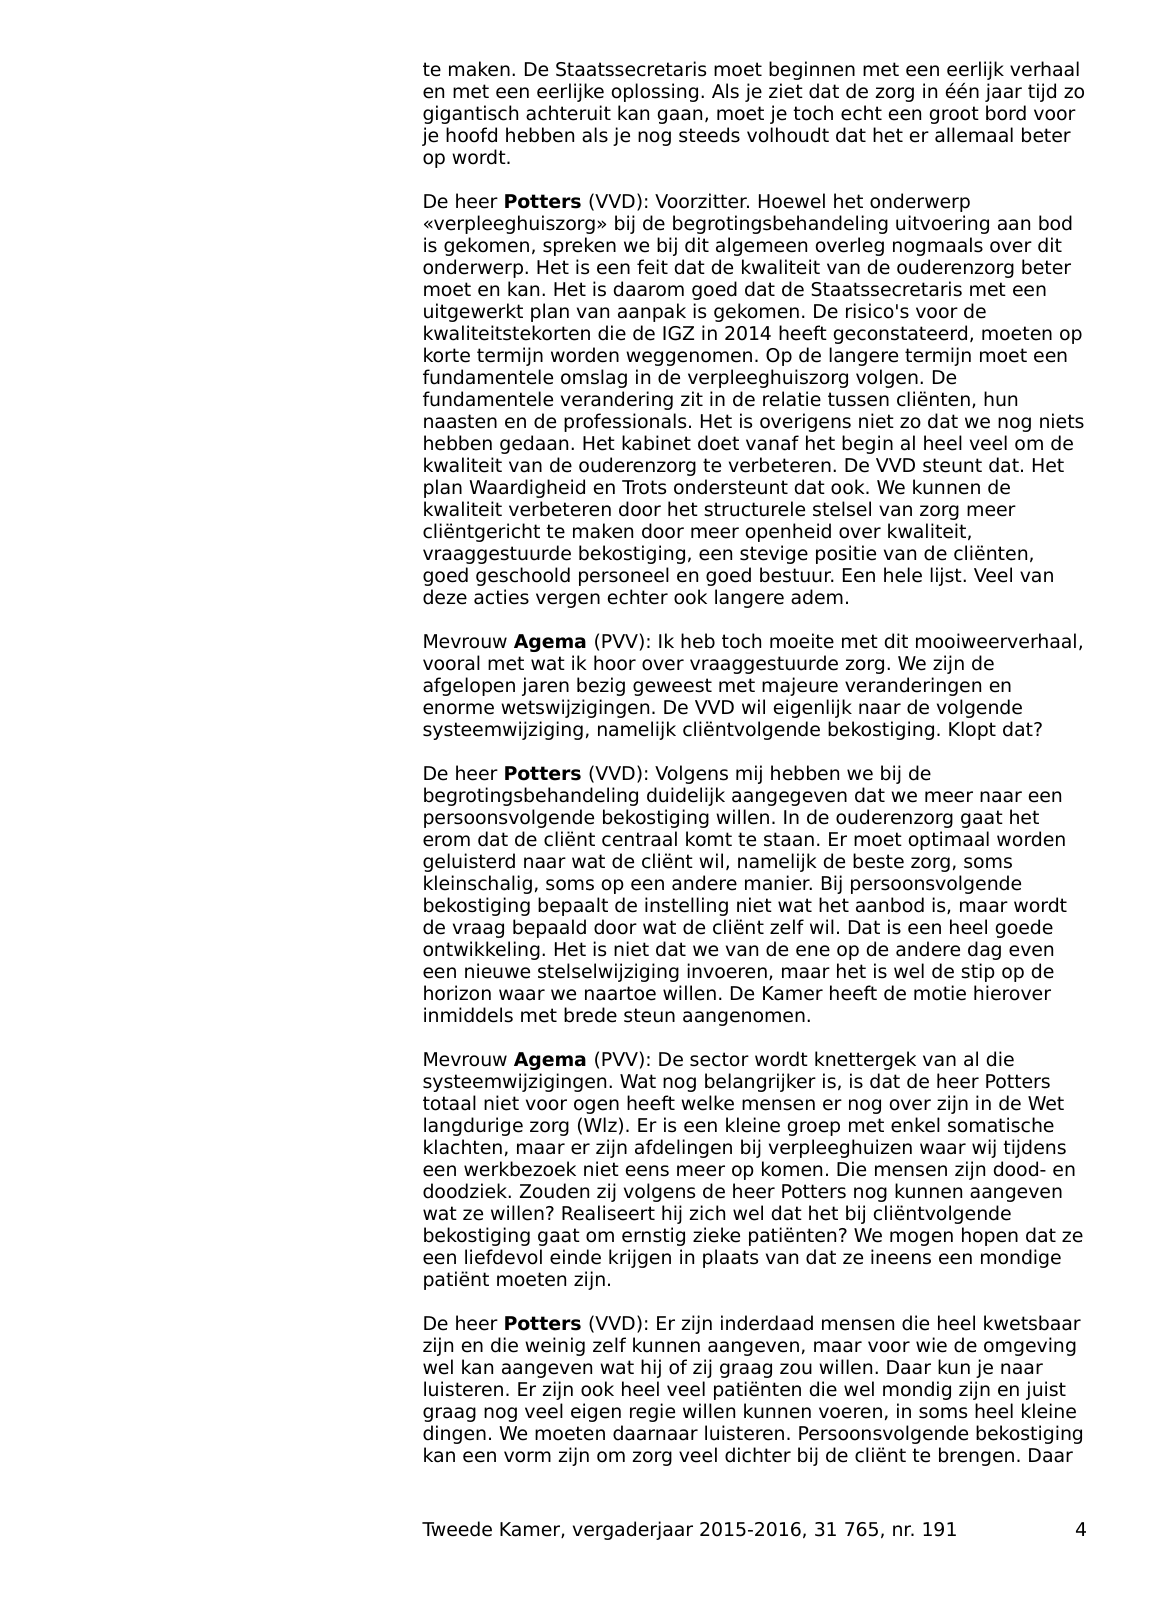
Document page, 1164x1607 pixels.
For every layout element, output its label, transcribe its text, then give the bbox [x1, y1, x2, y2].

text De heer Potters (VVD): Voorzitter. Hoewel het onderwerp «verpleeghuiszorg» bij de begrotingsbehandeling uitvoering aan bod is gekomen, spreken we bij dit algemeen overleg nogmaals over dit onderwerp. Het is een feit dat de kwaliteit van de ouderenzorg beter moet en kan. Het is daarom goed dat de Staatssecretaris met een uitgewerkt plan van aanpak is gekomen. De risico's voor de kwaliteitstekorten die de IGZ in 2014 heeft geconstateerd, moeten op korte termijn worden weggenomen. Op de langere termijn moet een fundamentele omslag in de verpleeghuiszorg volgen. De fundamentele verandering zit in de relatie tussen cliënten, hun naasten en de professionals. Het is overigens niet zo dat we nog niets hebben gedaan. Het kabinet doet vanaf het begin al heel veel om de kwaliteit van de ouderenzorg te verbeteren. De VVD steunt dat. Het plan Waardigheid en Trots ondersteunt dat ook. We kunnen de kwaliteit verbeteren door het structurele stelsel van zorg meer cliëntgericht te maken door meer openheid over kwaliteit, vraaggestuurde bekostiging, een stevige positie van de cliënten, goed geschoold personeel en goed bestuur. Een hele lijst. Veel van deze acties vergen echter ook langere adem. [422, 191, 1087, 609]
text Mevrouw Agema (PVV): De sector wordt knettergek van al die systeemwijzigingen. Wat nog belangrijker is, is dat de heer Potters totaal niet voor ogen heeft welke mensen er nog over zijn in de Wet langdurige zorg (Wlz). Er is een kleine groep met enkel somatische klachten, maar er zijn afdelingen bij verpleeghuizen waar wij tijdens een werkbezoek niet eens meer op komen. Die mensen zijn dood- en doodziek. Zouden zij volgens de heer Potters nog kunnen aangeven wat ze willen? Realiseert hij zich wel dat het bij cliëntvolgende bekostiging gaat om ernstig zieke patiënten? We mogen hopen dat ze een liefdevol einde krijgen in plaats van dat ze ineens een mondige patiënt moeten zijn. [422, 1049, 1087, 1291]
text Mevrouw Agema (PVV): Ik heb toch moeite met dit mooiweerverhaal, vooral met wat ik hoor over vraaggestuurde zorg. We zijn de afgelopen jaren bezig geweest met majeure veranderingen en enorme wetswijzigingen. De VVD wil eigenlijk naar de volgende systeemwijziging, namelijk cliëntvolgende bekostiging. Klopt dat? [422, 631, 1087, 741]
text te maken. De Staatssecretaris moet beginnen met een eerlijk verhaal en met een eerlijke oplossing. Als je ziet dat de zorg in één jaar tijd zo gigantisch achteruit kan gaan, moet je toch echt een groot bord voor je hoofd hebben als je nog steeds volhoudt dat het er allemaal beter op wordt. [422, 59, 1087, 169]
text De heer Potters (VVD): Er zijn inderdaad mensen die heel kwetsbaar zijn en die weinig zelf kunnen aangeven, maar voor wie de omgeving wel kan aangeven wat hij of zij graag zou willen. Daar kun je naar luisteren. Er zijn ook heel veel patiënten die wel mondig zijn en juist graag nog veel eigen regie willen kunnen voeren, in soms heel kleine dingen. We moeten daarnaar luisteren. Persoonsvolgende bekostiging kan een vorm zijn om zorg veel dichter bij de cliënt te brengen. Daar [422, 1313, 1087, 1467]
text De heer Potters (VVD): Volgens mij hebben we bij de begrotingsbehandeling duidelijk aangegeven dat we meer naar een persoonsvolgende bekostiging willen. In de ouderenzorg gaat het erom dat de cliënt centraal komt te staan. Er moet optimaal worden geluisterd naar wat de cliënt wil, namelijk de beste zorg, soms kleinschalig, soms op een andere manier. Bij persoonsvolgende bekostiging bepaalt de instelling niet wat het aanbod is, maar wordt de vraag bepaald door wat de cliënt zelf wil. Dat is een heel goede ontwikkeling. Het is niet dat we van de ene op de andere dag even een nieuwe stelselwijziging invoeren, maar het is wel de stip op de horizon waar we naartoe willen. De Kamer heeft de motie hierover inmiddels met brede steun aangenomen. [422, 763, 1087, 1027]
